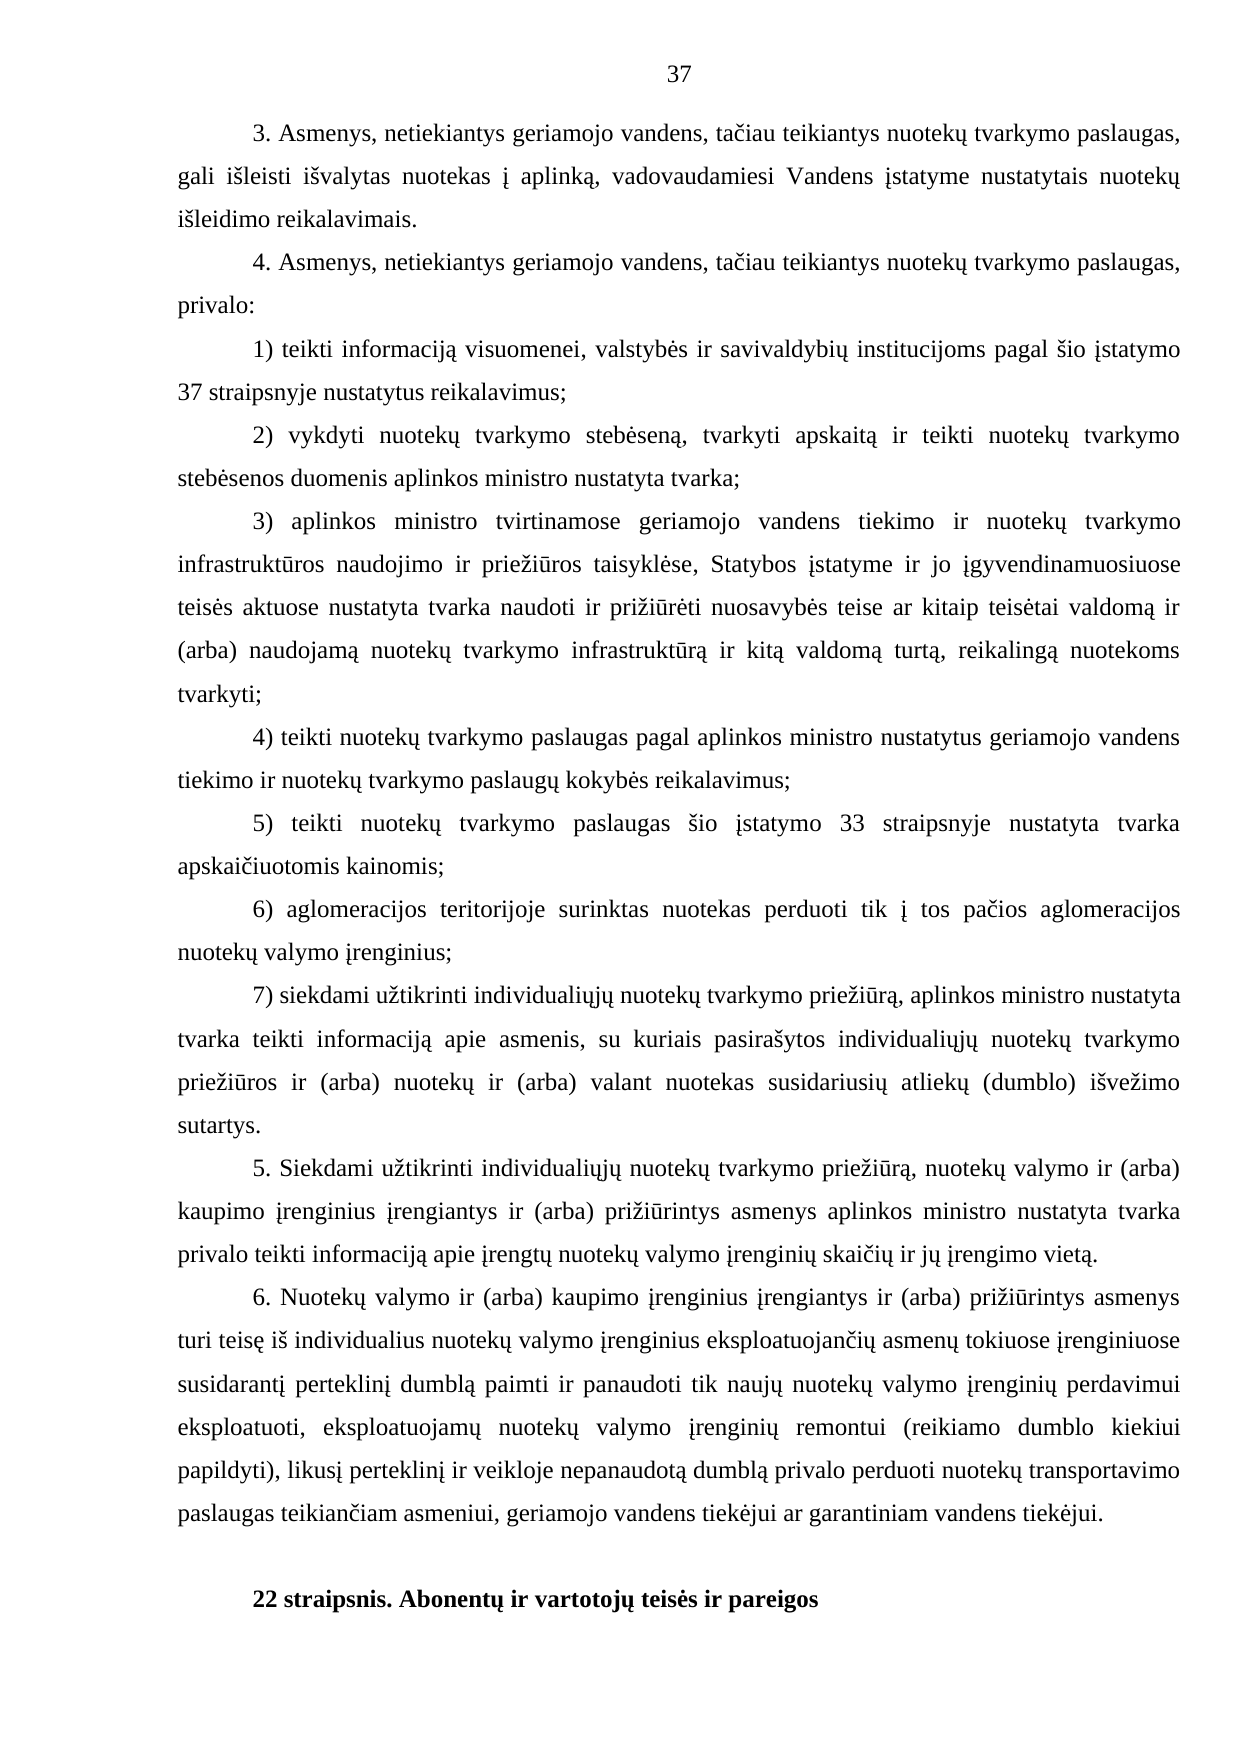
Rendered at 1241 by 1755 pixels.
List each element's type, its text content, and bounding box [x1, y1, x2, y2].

text 5. Siekdami užtikrinti individualiųjų nuotekų tvarkymo priežiūrą, nuotekų valymo ir (arba) kaupimo įrenginius įrengiantys ir (arba) prižiūrintys asmenys aplinkos ministro nustatyta tvarka privalo teikti informaciją apie įrengtų nuotekų valymo įrenginių skaičių ir jų įrengimo vietą. [177, 1153, 1181, 1268]
text 2) vykdyti nuotekų tvarkymo stebėseną, tvarkyti apskaitą ir teikti nuotekų tvarkymo stebėsenos duomenis aplinkos ministro nustatyta tvarka; [177, 420, 1181, 492]
text 6. Nuotekų valymo ir (arba) kaupimo įrenginius įrengiantys ir (arba) prižiūrintys asmenys turi teisę iš individualius nuotekų valymo įrenginius eksploatuojančių asmenų tokiuose įrenginiuose susidarantį perteklinį dumblą paimti ir panaudoti tik naujų nuotekų valymo įrenginių perdavimui eksploatuoti, eksploatuojamų nuotekų valymo įrenginių remontui (reikiamo dumblo kiekiui papildyti), likusį perteklinį ir veikloje nepanaudotą dumblą privalo perduoti nuotekų transportavimo paslaugas teikiančiam asmeniui, geriamojo vandens tiekėjui ar garantiniam vandens tiekėjui. [177, 1282, 1181, 1527]
text 5) teikti nuotekų tvarkymo paslaugas šio įstatymo 33 straipsnyje nustatyta tvarka apskaičiuotomis kainomis; [177, 808, 1181, 880]
text 3) aplinkos ministro tvirtinamose geriamojo vandens tiekimo ir nuotekų tvarkymo infrastruktūros naudojimo ir priežiūros taisyklėse, Statybos įstatyme ir jo įgyvendinamuosiuose teisės aktuose nustatyta tvarka naudoti ir prižiūrėti nuosavybės teise ar kitaip teisėtai valdomą ir (arba) naudojamą nuotekų tvarkymo infrastruktūrą ir kitą valdomą turtą, reikalingą nuotekoms tvarkyti; [177, 506, 1181, 707]
text 4. Asmenys, netiekiantys geriamojo vandens, tačiau teikiantys nuotekų tvarkymo paslaugas, privalo: [177, 247, 1181, 319]
text 6) aglomeracijos teritorijoje surinktas nuotekas perduoti tik į tos pačios aglomeracijos nuotekų valymo įrenginius; [177, 894, 1181, 966]
text 4) teikti nuotekų tvarkymo paslaugas pagal aplinkos ministro nustatytus geriamojo vandens tiekimo ir nuotekų tvarkymo paslaugų kokybės reikalavimus; [177, 722, 1181, 794]
text 22 straipsnis. Abonentų ir vartotojų teisės ir pareigos [177, 1584, 1181, 1613]
text 3. Asmenys, netiekiantys geriamojo vandens, tačiau teikiantys nuotekų tvarkymo paslaugas, gali išleisti išvalytas nuotekas į aplinką, vadovaudamiesi Vandens įstatyme nustatytais nuotekų išleidimo reikalavimais. [177, 118, 1181, 233]
text 1) teikti informaciją visuomenei, valstybės ir savivaldybių institucijoms pagal šio įstatymo 37 straipsnyje nustatytus reikalavimus; [177, 334, 1181, 406]
text 7) siekdami užtikrinti individualiųjų nuotekų tvarkymo priežiūrą, aplinkos ministro nustatyta tvarka teikti informaciją apie asmenis, su kuriais pasirašytos individualiųjų nuotekų tvarkymo priežiūros ir (arba) nuotekų ir (arba) valant nuotekas susidariusių atliekų (dumblo) išvežimo sutartys. [177, 981, 1181, 1139]
